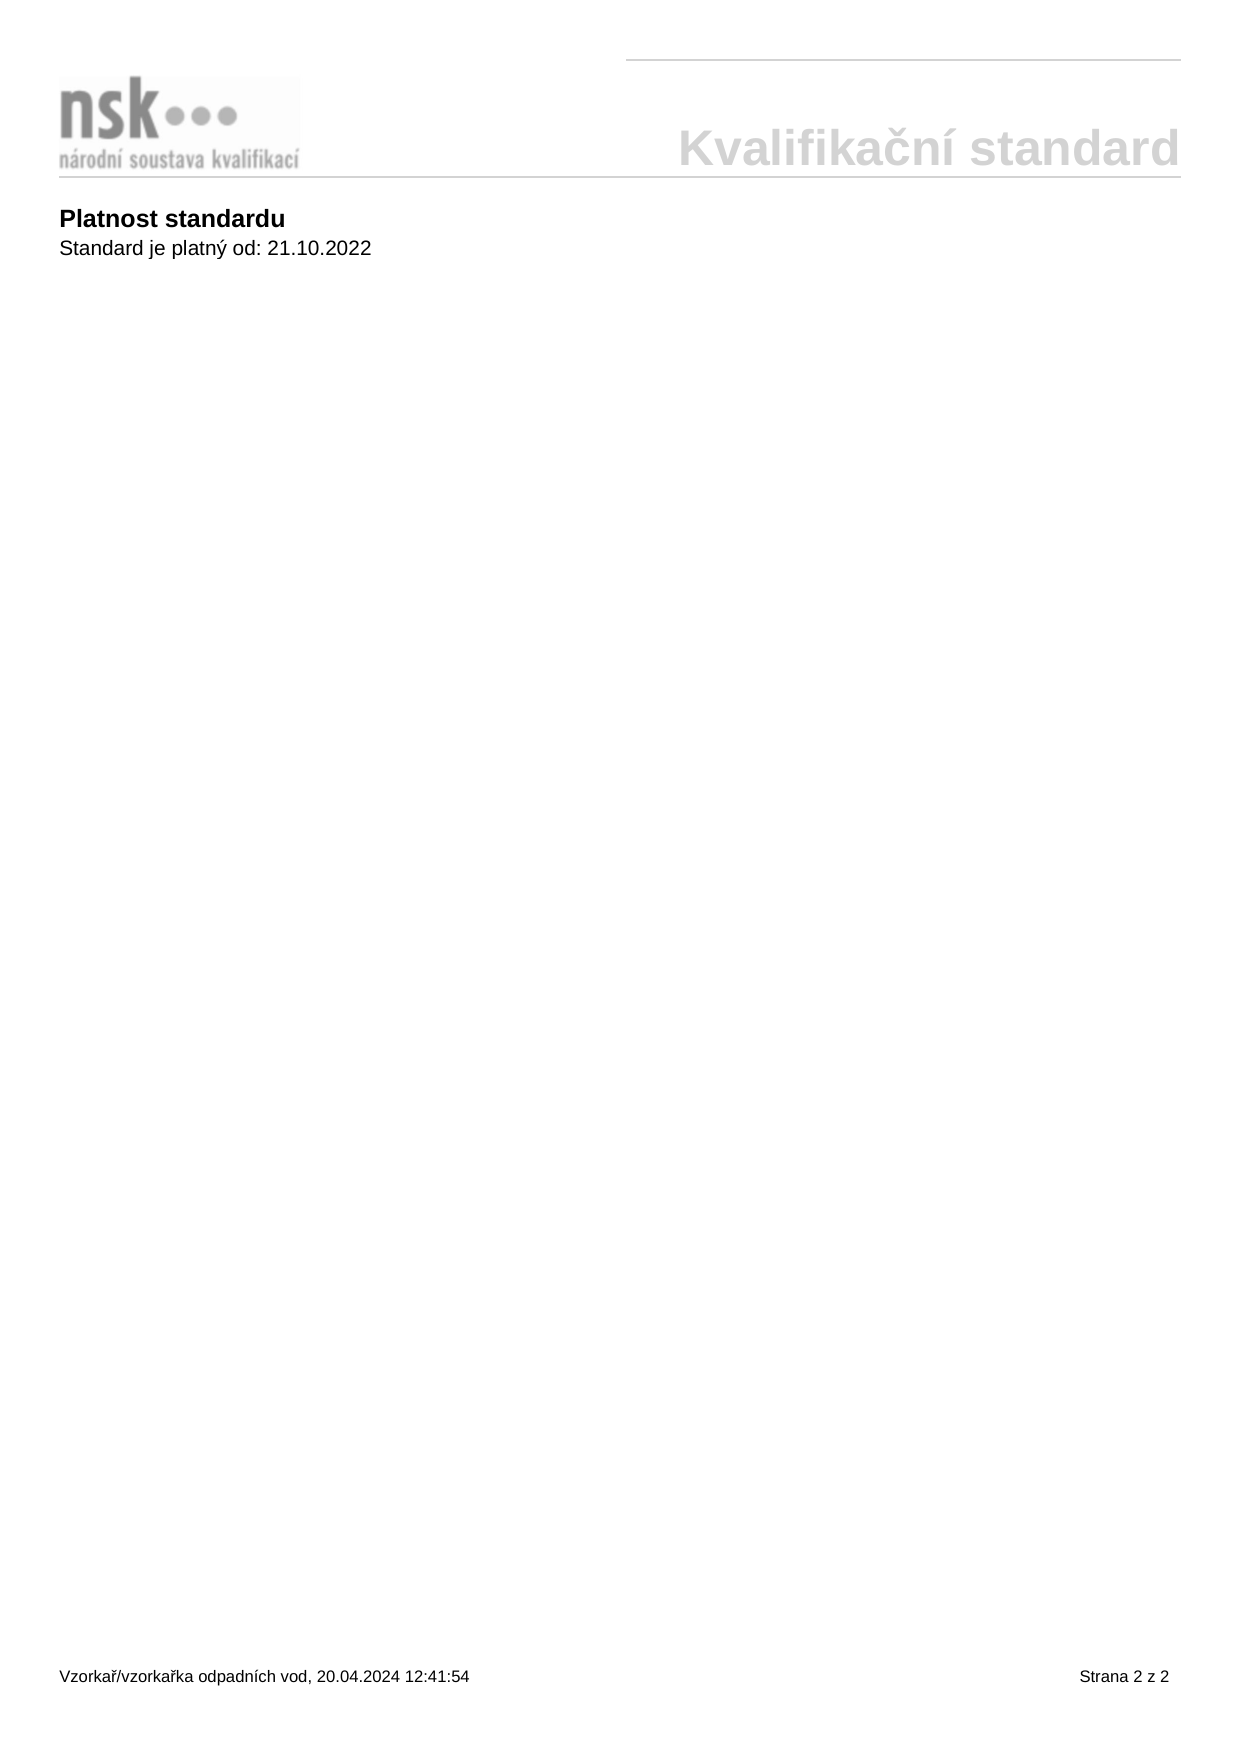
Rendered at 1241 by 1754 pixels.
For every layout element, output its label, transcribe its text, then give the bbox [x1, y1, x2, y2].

table_cell Platnost standardu [59, 200, 1181, 236]
table_cell [620, 1159, 626, 1409]
table_cell [862, 1159, 1093, 1409]
table_cell [620, 559, 626, 859]
table_cell [59, 859, 483, 1159]
table_cell Kvalifikační standard [626, 61, 1181, 176]
table_cell [1169, 259, 1181, 559]
table_cell [1169, 1159, 1181, 1409]
table_cell [1093, 859, 1169, 1159]
picture [58, 59, 621, 171]
table_cell [59, 194, 483, 200]
table_cell [1169, 1658, 1181, 1694]
table_cell Vzorkař/vzorkařka odpadních vod, 20.04.2024 12:41:54 [59, 1658, 862, 1694]
table_cell [59, 1409, 483, 1658]
table_cell [626, 859, 862, 1159]
table_cell [1169, 194, 1181, 200]
table_cell [1169, 1409, 1181, 1658]
table_cell [626, 194, 862, 200]
table_cell [484, 1409, 620, 1658]
table_cell [862, 194, 1093, 200]
table_cell [862, 859, 1093, 1159]
table_cell [484, 1159, 620, 1409]
table_cell [620, 1409, 626, 1658]
table_cell [862, 1409, 1093, 1658]
table_cell [621, 59, 626, 170]
table_cell [1093, 1159, 1169, 1409]
table_cell [626, 1409, 862, 1658]
table_cell [1169, 859, 1181, 1159]
table_cell [484, 859, 620, 1159]
table_cell [1093, 1409, 1169, 1658]
table_cell [1093, 259, 1169, 559]
table_cell [59, 171, 483, 176]
table_cell [59, 559, 483, 859]
table_cell Standard je platný od: 21.10.2022 [59, 236, 1181, 259]
table_cell [484, 259, 620, 559]
table_cell Strana 2 z 2 [862, 1658, 1169, 1694]
table_cell [626, 259, 862, 559]
table_cell [626, 559, 862, 859]
table_cell [484, 194, 620, 200]
table_cell [1169, 559, 1181, 859]
table_cell [1093, 559, 1169, 859]
table_cell [626, 1159, 862, 1409]
table_cell [484, 171, 620, 176]
table_cell [59, 1159, 483, 1409]
table_cell [620, 259, 626, 559]
table_cell [620, 859, 626, 1159]
table_cell [484, 559, 620, 859]
table_cell [862, 559, 1093, 859]
table_cell [862, 259, 1093, 559]
table_cell [59, 259, 483, 559]
table_cell [59, 178, 1181, 194]
table_cell [1093, 194, 1169, 200]
